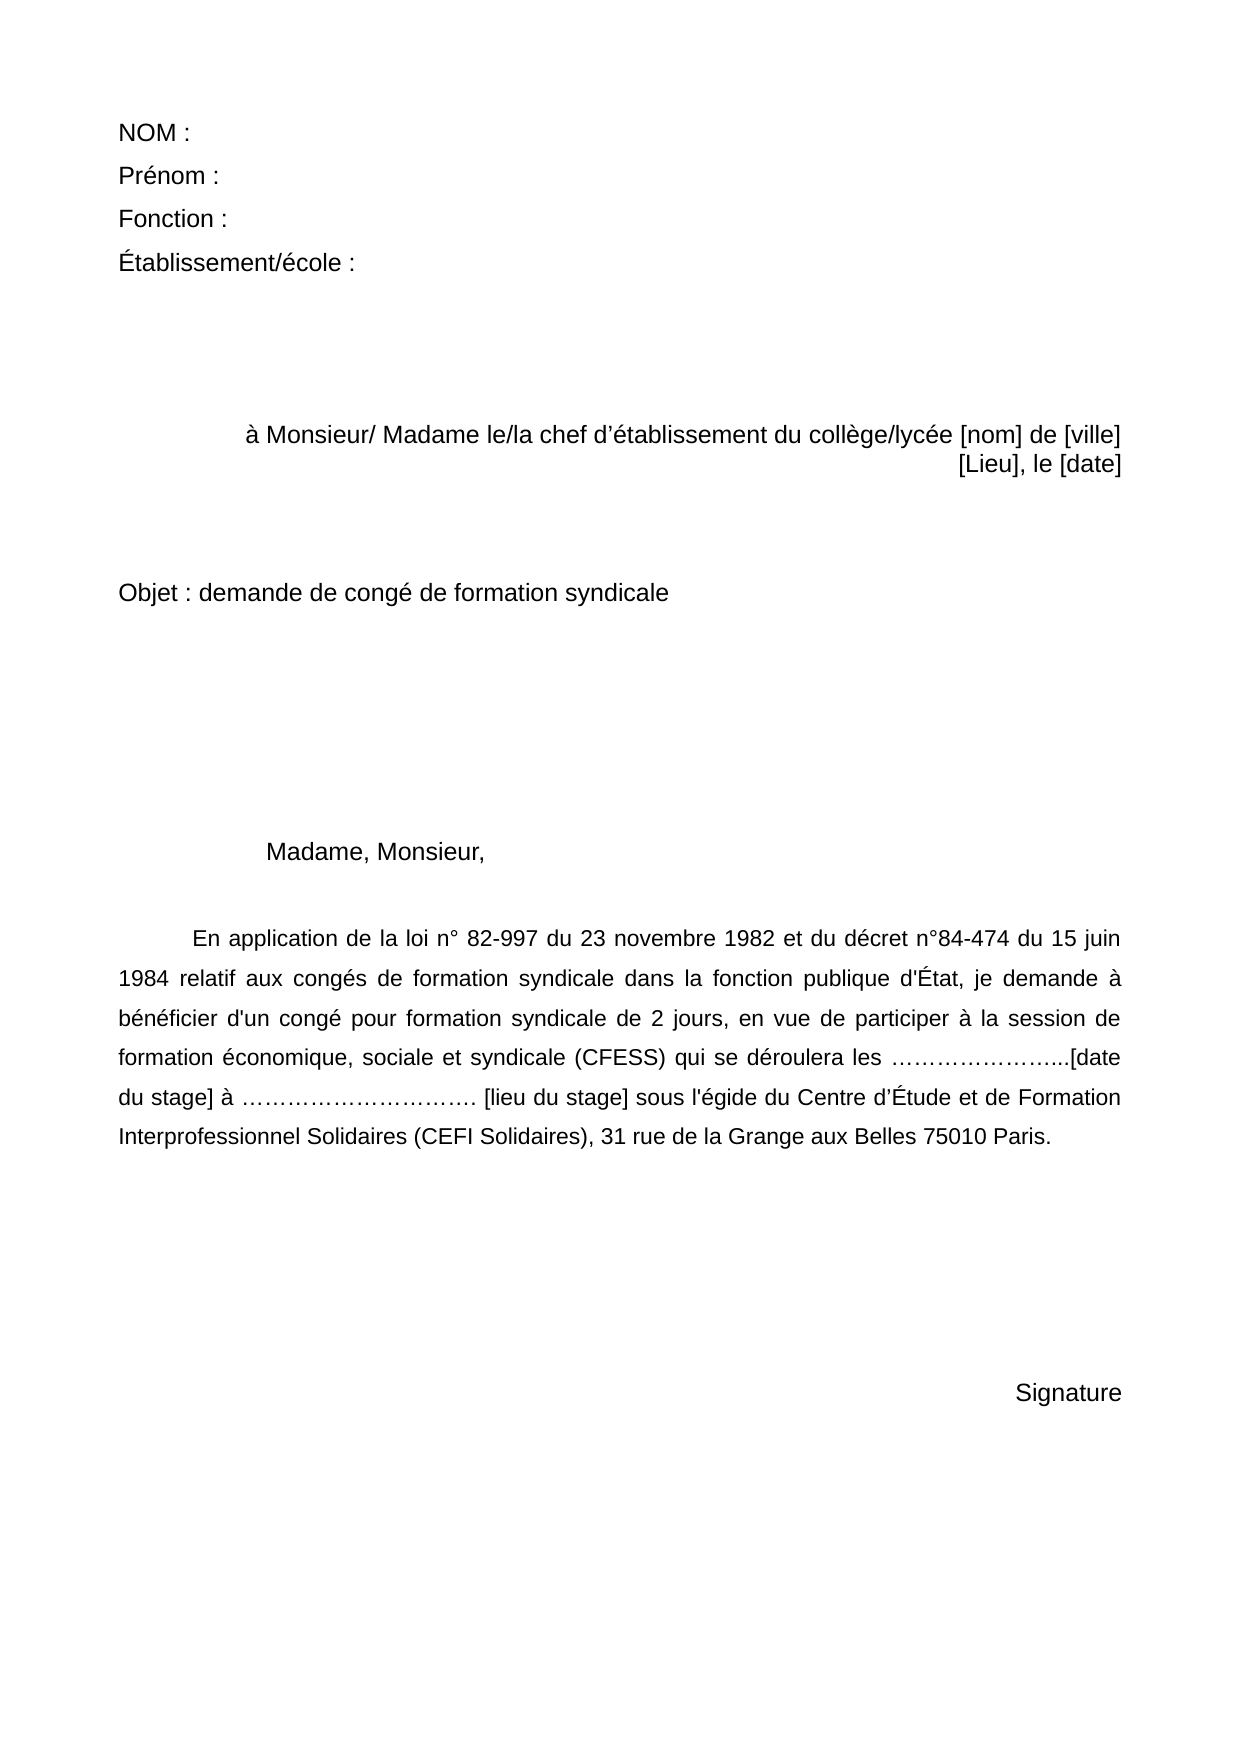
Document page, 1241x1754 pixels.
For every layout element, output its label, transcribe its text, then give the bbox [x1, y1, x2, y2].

text à Monsieur/ Madame le/la chef d’établissement du collège/lycée [nom] de [ville] [118, 420, 1122, 449]
text Madame, Monsieur, [118, 837, 1122, 866]
text Prénom : [118, 161, 1122, 190]
text NOM : [118, 118, 1122, 147]
text Établissement/école : [118, 247, 1122, 276]
text [Lieu], le [date] [118, 449, 1122, 477]
text En application de la loi n° 82-997 du 23 novembre 1982 et du décret n°84-474 du 15 juin 1984 relatif aux congés de formation syndicale dans la fonction publique d'État, je demande à bénéficier d'un congé pour formation syndicale de 2 jours, en vue de participer à la session de formation économique, sociale et syndicale (CFESS) qui se déroulera les …………………...[date du stage] à …………………………. [lieu du stage] sous l'égide du Centre d’Étude et de Formation Interprofessionnel Solidaires (CEFI Solidaires), 31 rue de la Grange aux Belles 75010 Paris. [118, 923, 1122, 1149]
text Signature [118, 1378, 1122, 1407]
text Fonction : [118, 204, 1122, 233]
text Objet : demande de congé de formation syndicale [118, 578, 1122, 607]
